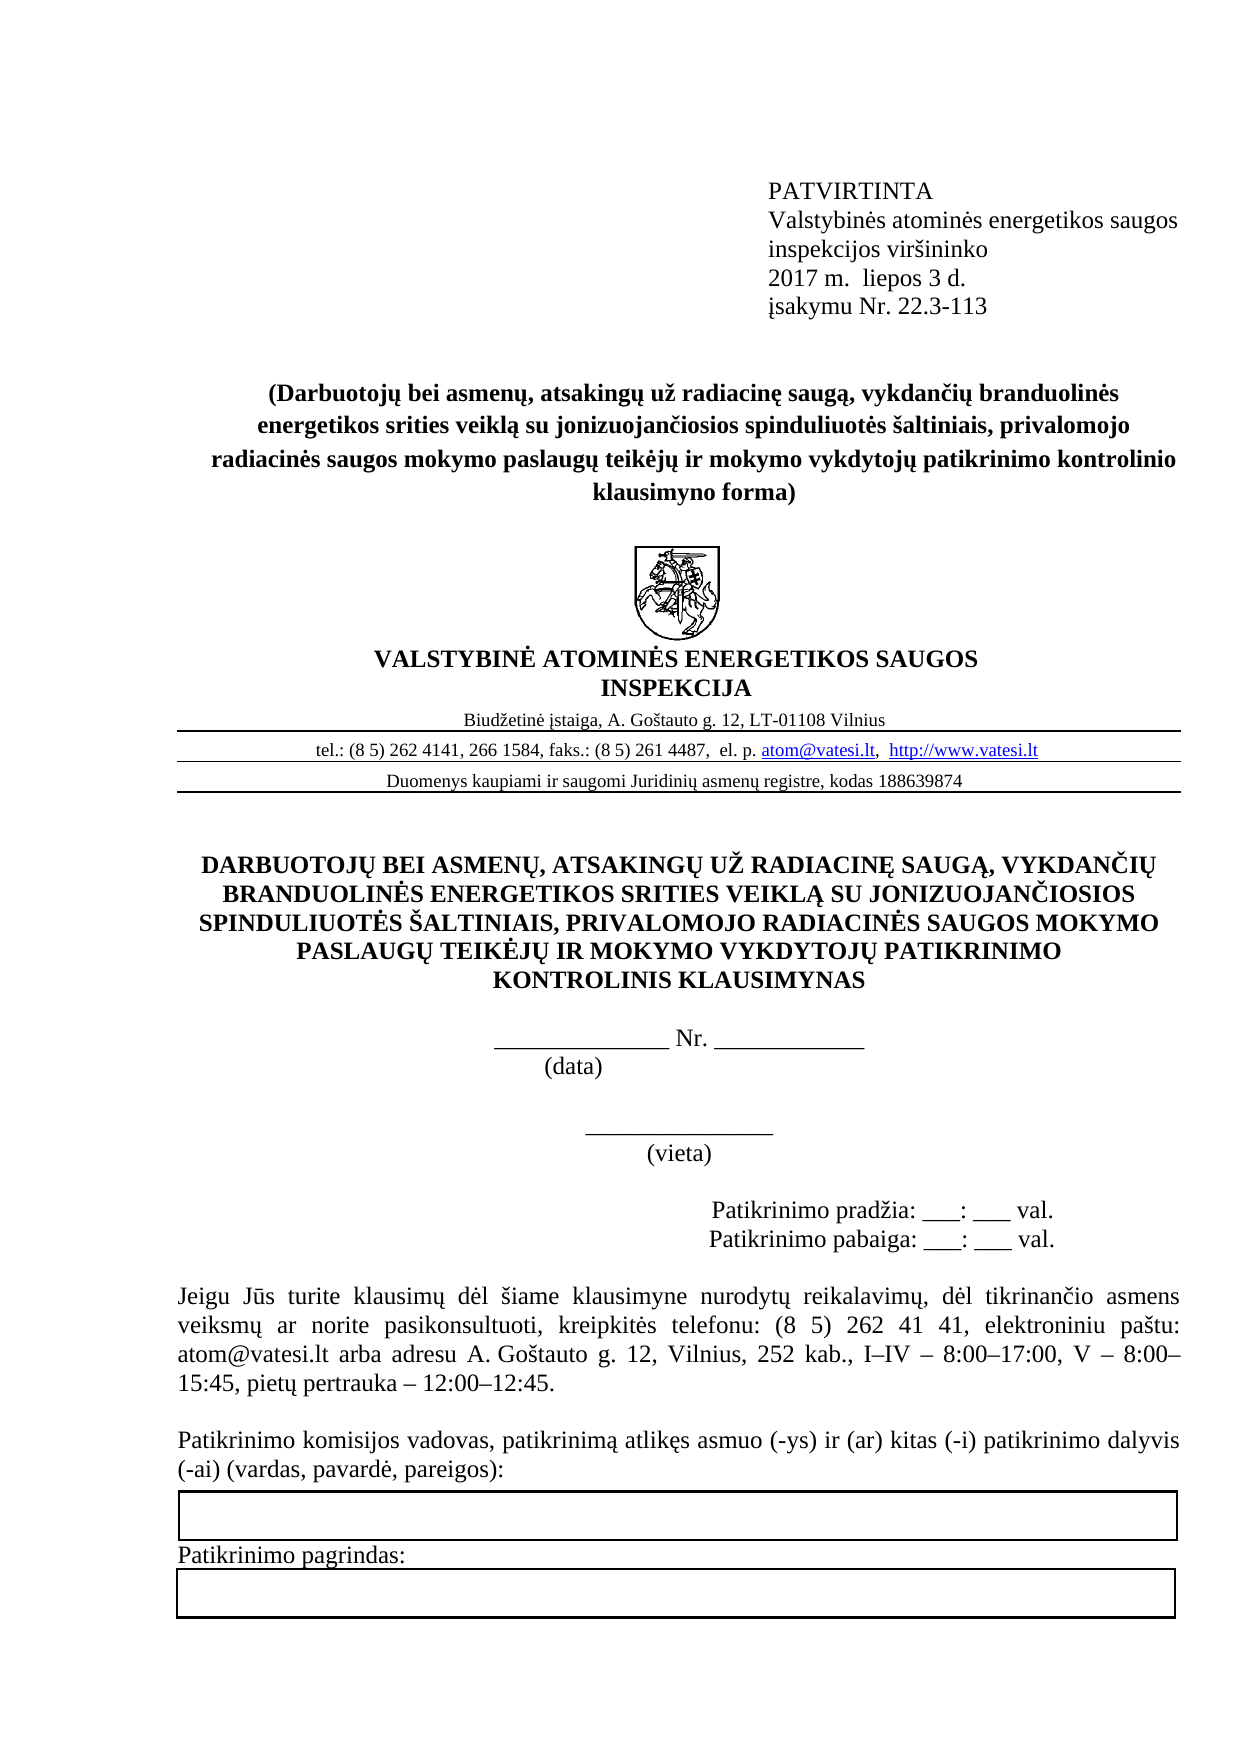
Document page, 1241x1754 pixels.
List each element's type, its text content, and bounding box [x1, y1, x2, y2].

text ______________ Nr. ____________ [177, 1023, 1181, 1051]
text PATVIRTINTA [768, 176, 1181, 205]
text Patikrinimo pradžia: ___: ___ val. [447, 1195, 1181, 1224]
text (vieta) [177, 1138, 1181, 1166]
text Valstybinės atominės energetikos saugos [768, 205, 1181, 234]
text VALSTYBINĖ ATOMINĖS ENERGETIKOS SAUGOS [177, 644, 1181, 673]
text DARBUOTOJŲ BEI ASMENŲ, ATSAKINGŲ UŽ RADIACINĘ SAUGĄ, VYKDANČIŲ BRANDUOLINĖS ENERGETIKOS SRITIES VEIKLĄ SU JONIZUOJANČIOSIOS SPINDULIUOTĖS ŠALTINIAIS, PRIVALOMOJO RADIACINĖS SAUGOS MOKYMO PASLAUGŲ TEIKĖJŲ IR MOKYMO VYKDYTOJŲ PATIKRINIMO [177, 850, 1181, 965]
text tel.: (8 5) 262 4141, 266 1584, faks.: (8 5) 261 4487, el. p. atom@vatesi.lt, http://www.vatesi.lt [177, 739, 1181, 761]
text įsakymu Nr. 22.3-113 [768, 291, 1181, 320]
text (data) [177, 1051, 1181, 1080]
text Duomenys kaupiami ir saugomi Juridinių asmenų registre, kodas 188639874 [177, 769, 1181, 791]
text 2017 m. liepos 3 d. [768, 263, 1181, 291]
text Jeigu Jūs turite klausimų dėl šiame klausimyne nurodytų reikalavimų, dėl tikrinančio asmens veiksmų ar norite pasikonsultuoti, kreipkitės telefonu: (8 5) 262 41 41, elektroniniu paštu: atom@vatesi.lt arba adresu A. Goštauto g. 12, Vilnius, 252 kab., I–IV – 8:00–17:00, V – 8:00–15:45, pietų pertrauka – 12:00–12:45. [177, 1281, 1181, 1396]
text KONTROLINIS KLAUSIMYNAS [177, 965, 1181, 994]
text Patikrinimo pagrindas: [177, 1540, 1181, 1569]
text (Darbuotojų bei asmenų, atsakingų už radiacinę saugą, vykdančių branduolinės energetikos srities veiklą su jonizuojančiosios spinduliuotės šaltiniais, privalomojo radiacinės saugos mokymo paslaugų teikėjų ir mokymo vykdytojų patikrinimo kontrolinio klausimyno forma) [207, 378, 1181, 505]
text inspekcijos viršininko [768, 234, 1181, 263]
text Biudžetinė įstaiga, A. Goštauto g. 12, LT-01108 Vilnius [177, 709, 1181, 730]
text INSPEKCIJA [177, 673, 1181, 701]
text Patikrinimo komisijos vadovas, patikrinimą atlikęs asmuo (-ys) ir (ar) kitas (-i) patikrinimo dalyvis (-ai) (vardas, pavardė, pareigos): [177, 1425, 1181, 1483]
text _______________ [177, 1109, 1181, 1138]
text Patikrinimo pabaiga: ___: ___ val. [447, 1224, 1181, 1253]
